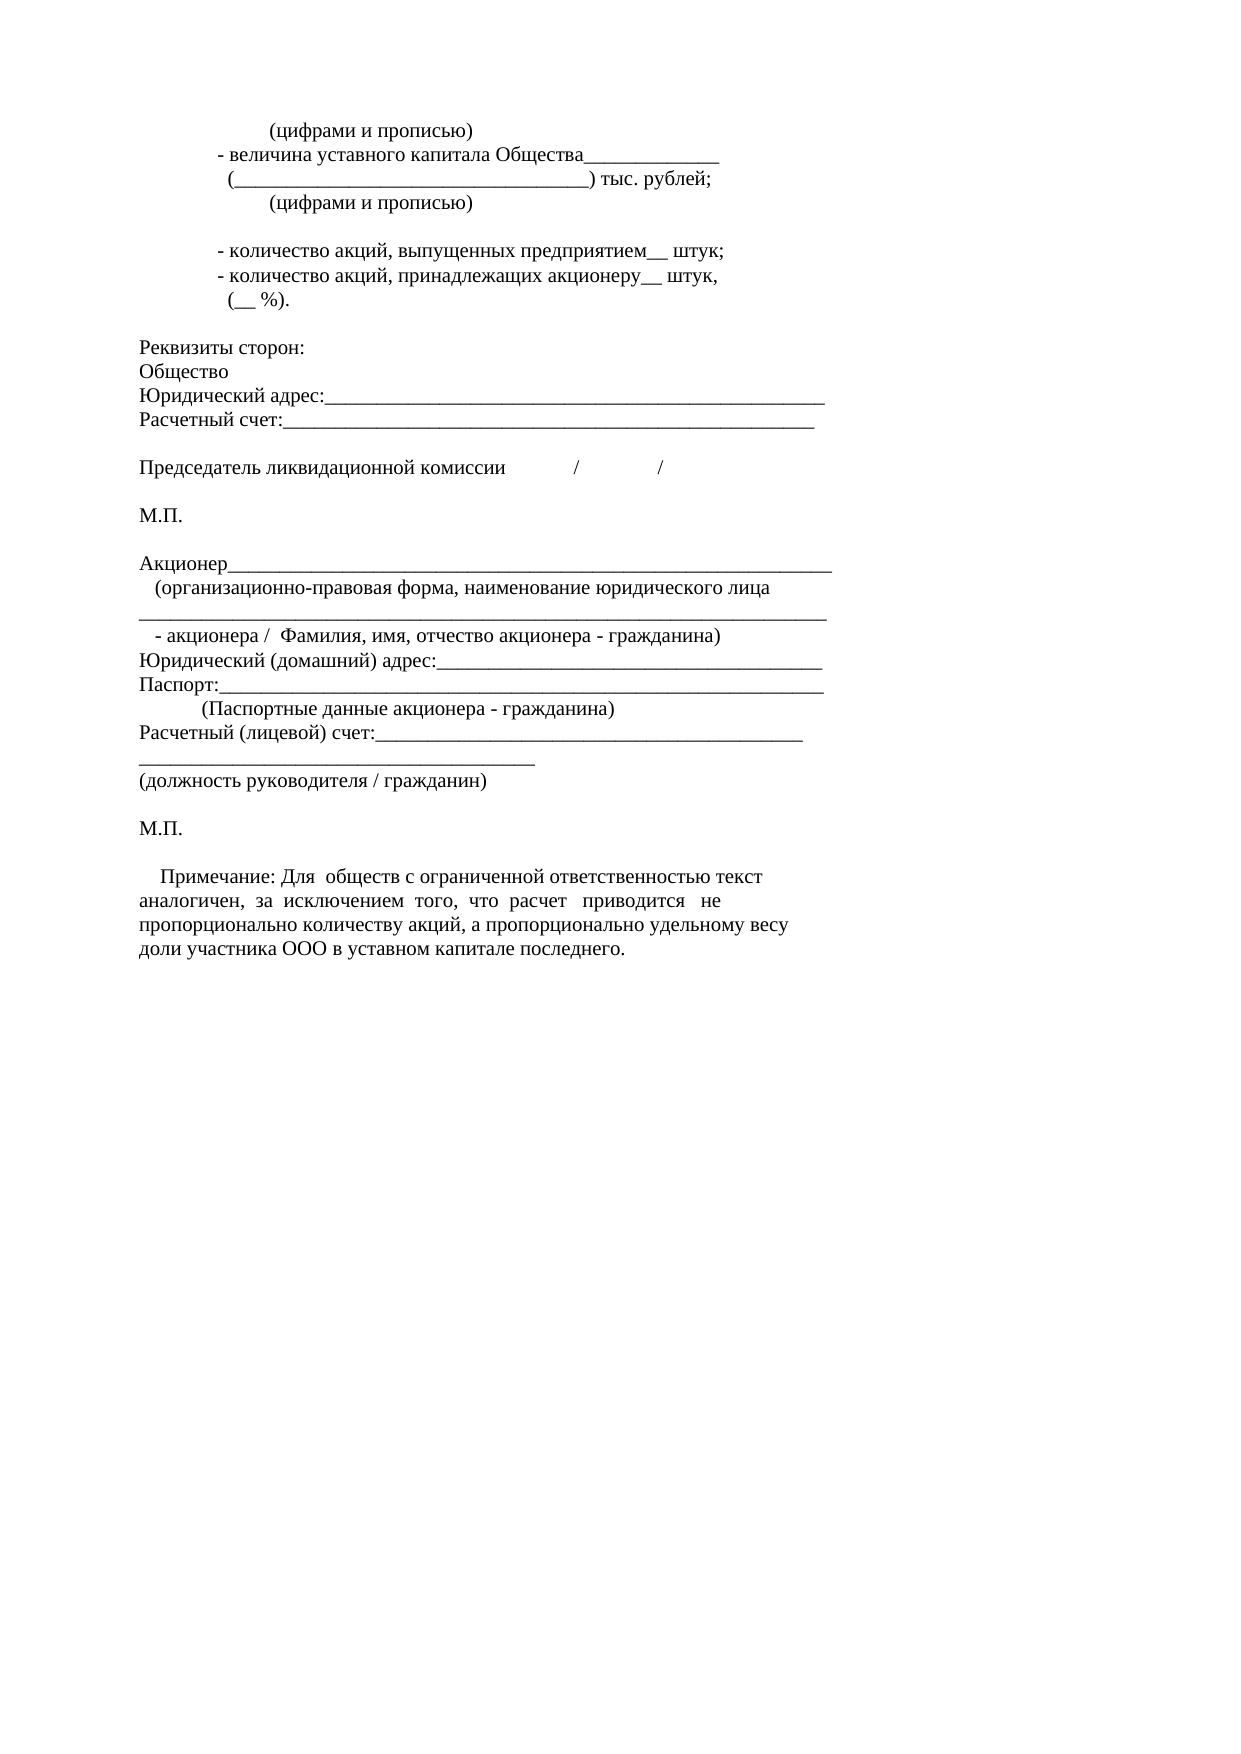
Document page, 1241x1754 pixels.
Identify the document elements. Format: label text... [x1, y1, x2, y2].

text Общество [118, 359, 1122, 383]
text Реквизиты сторон: [118, 335, 1122, 359]
text Юридический адрес:________________________________________________ [118, 383, 1122, 407]
text Председатель ликвидационной комиссии / / [118, 455, 1122, 479]
text Юридический (домашний) адрес:_____________________________________ [118, 647, 1122, 672]
text Расчетный (лицевой) счет:_________________________________________ [118, 720, 1122, 744]
text Паспорт:__________________________________________________________ [118, 672, 1122, 696]
text (__________________________________) тыс. рублей; [118, 166, 1122, 190]
text Расчетный счет:___________________________________________________ [118, 407, 1122, 431]
text М.П. [118, 816, 1122, 840]
text - количество акций, выпущенных предприятием__ штук; [118, 238, 1122, 262]
text (организационно-правовая форма, наименование юридического лица [118, 575, 1122, 599]
text М.П. [118, 503, 1122, 527]
text - количество акций, принадлежащих акционеру__ штук, [118, 262, 1122, 287]
text доли участника ООО в уставном капитале последнего. [118, 936, 1122, 960]
text Акционер__________________________________________________________ [118, 551, 1122, 575]
text __________________________________________________________________ [118, 599, 1122, 623]
text (цифрами и прописью) [118, 190, 1122, 214]
text Примечание: Для обществ с ограниченной ответственностью текст [118, 864, 1122, 888]
text - величина уставного капитала Общества_____________ [118, 142, 1122, 166]
text (__ %). [118, 287, 1122, 311]
text (Паспортные данные акционера - гражданина) [118, 696, 1122, 720]
text (цифрами и прописью) [118, 118, 1122, 142]
text пропорционально количеству акций, а пропорционально удельному весу [118, 912, 1122, 936]
text (должность руководителя / гражданин) [118, 768, 1122, 792]
text аналогичен, за исключением того, что расчет приводится не [118, 888, 1122, 912]
text ______________________________________ [118, 744, 1122, 768]
text - акционера / Фамилия, имя, отчество акционера - гражданина) [118, 623, 1122, 647]
